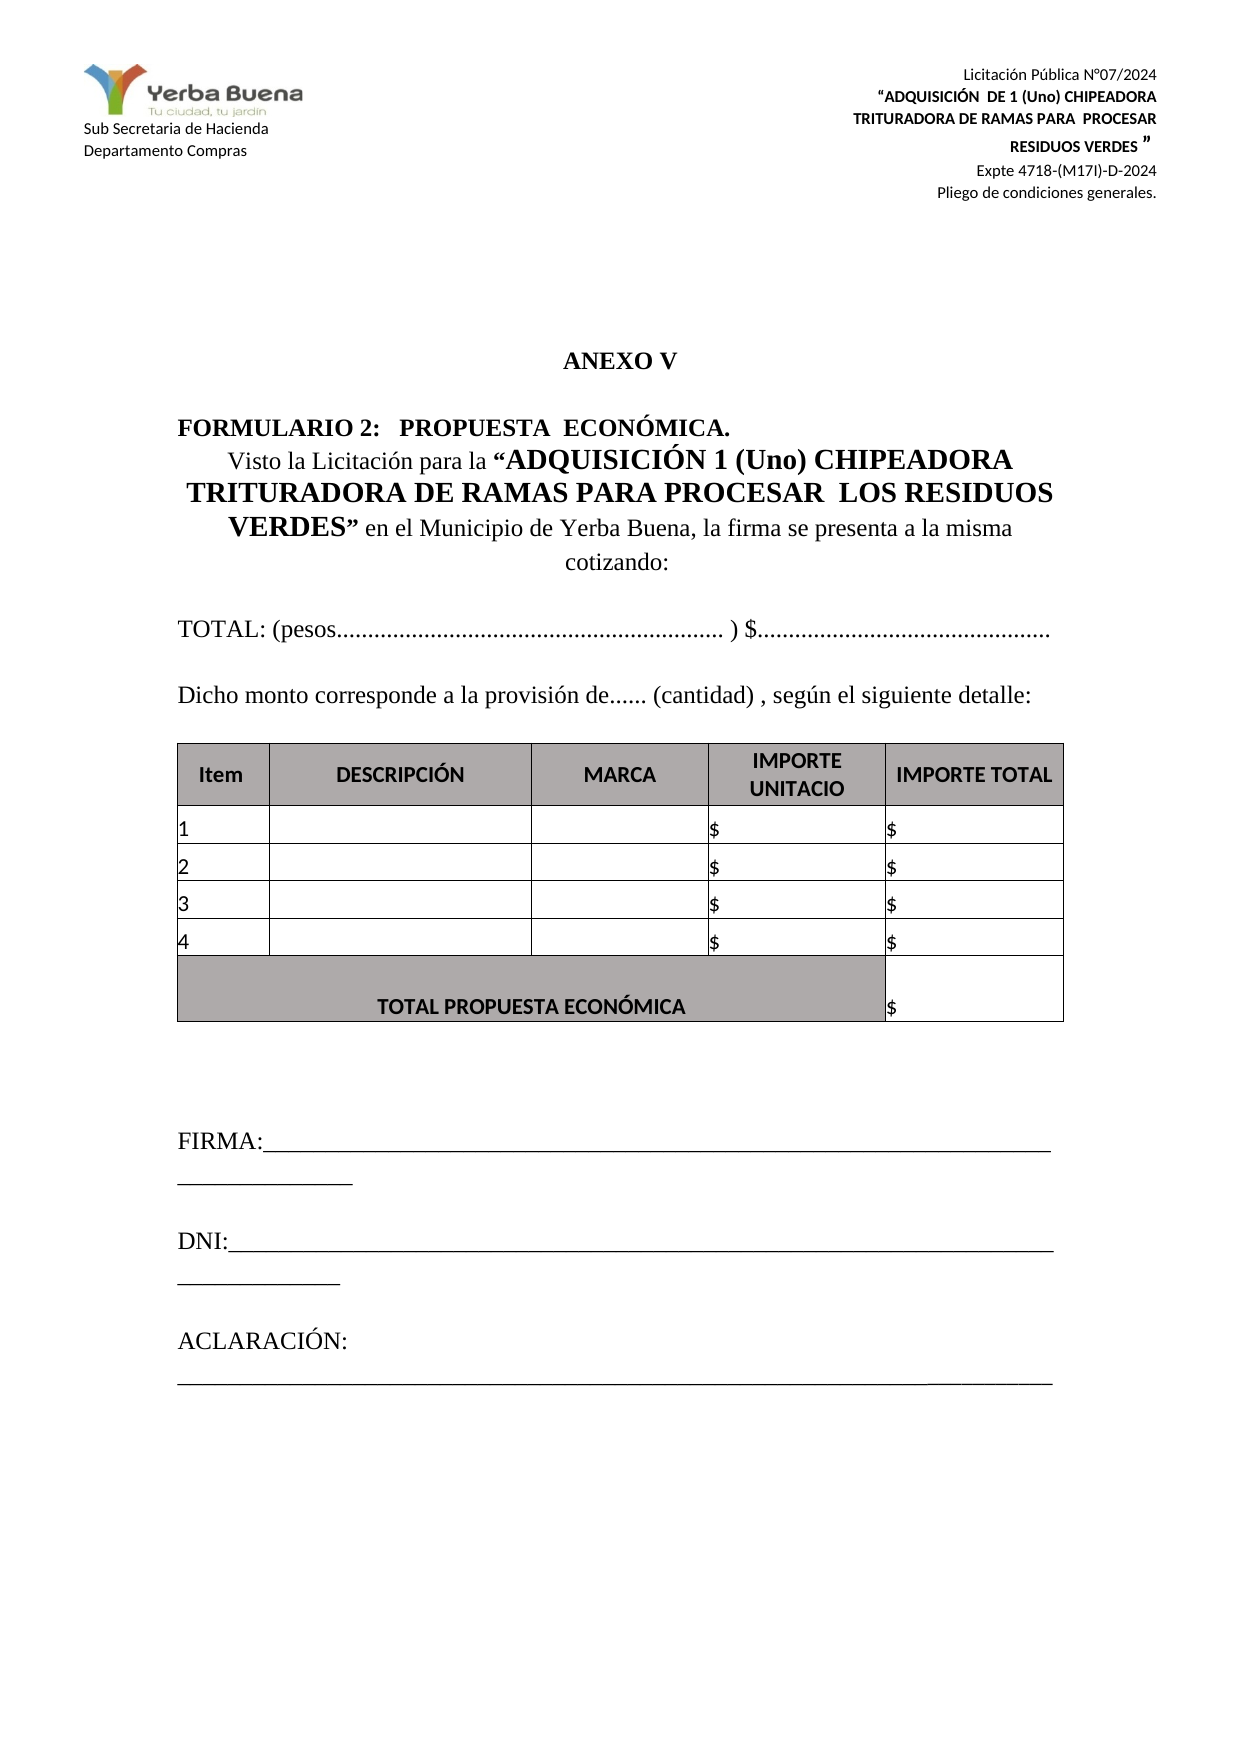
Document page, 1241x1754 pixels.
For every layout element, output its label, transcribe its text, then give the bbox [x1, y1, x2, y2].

text FIRMA:_____________________________________________________________________________ [177, 1122, 1063, 1188]
table_cell [270, 844, 531, 880]
table_header MARCA [532, 744, 708, 805]
table_cell [270, 806, 531, 842]
table_cell 4 [178, 919, 269, 955]
table_header Item [178, 744, 269, 805]
text DNI:_______________________________________________________________________________ [177, 1222, 1063, 1288]
table_cell $ [886, 956, 1063, 1021]
table_cell [532, 881, 708, 917]
table_cell [532, 919, 708, 955]
table_header IMPORTE TOTAL [886, 744, 1063, 805]
table_cell 1 [178, 806, 269, 842]
text Dicho monto corresponde a la provisión de...... (cantidad) , según el siguiente detalle: [177, 676, 1063, 709]
table_header Sub Secretaria de Hacienda Departamento Compras [84, 64, 444, 234]
table_cell TOTAL PROPUESTA ECONÓMICA [178, 956, 885, 1021]
table_cell [84, 235, 444, 265]
table_header [444, 64, 722, 234]
table_cell $ [709, 844, 885, 880]
text FORMULARIO 2: PROPUESTA ECONÓMICA. [177, 408, 1063, 442]
text Visto la Licitación para la “ADQUISICIÓN 1 (Uno) CHIPEADORA TRITURADORA DE RAMAS PARA PROCESAR LOS RESIDUOS VERDES” en el Municipio de Yerba Buena, la firma se presenta a la misma cotizando: [177, 442, 1063, 576]
text ANEXO V [177, 342, 1063, 375]
table_cell 2 [178, 844, 269, 880]
table_cell [722, 235, 1157, 265]
table_cell [532, 844, 708, 880]
table_cell [270, 881, 531, 917]
picture [83, 64, 303, 117]
table_header IMPORTE UNITACIO [709, 744, 885, 805]
table_cell $ [709, 919, 885, 955]
table_cell [532, 806, 708, 842]
table_cell [444, 235, 722, 265]
table_cell $ [886, 881, 1063, 917]
table_cell [270, 919, 531, 955]
table_cell $ [709, 881, 885, 917]
table_header DESCRIPCIÓN [270, 744, 531, 805]
table_cell $ [709, 806, 885, 842]
text ACLARACIÓN: _______________________________________________________________________ [177, 1322, 1063, 1388]
table_cell $ [886, 806, 1063, 842]
table_cell 3 [178, 881, 269, 917]
text TOTAL: (pesos.............................................................. ) $............................................... [177, 609, 1063, 642]
table_header Licitación Pública N°07/2024 “ADQUISICIÓN DE 1 (Uno) CHIPEADORA TRITURADORA DE RAMAS PARA PROCESAR RESIDUOS VERDES ” Expte 4718-(M17I)-D-2024 Pliego de condiciones generales. [722, 64, 1157, 234]
table_cell $ [886, 844, 1063, 880]
table_cell $ [886, 919, 1063, 955]
